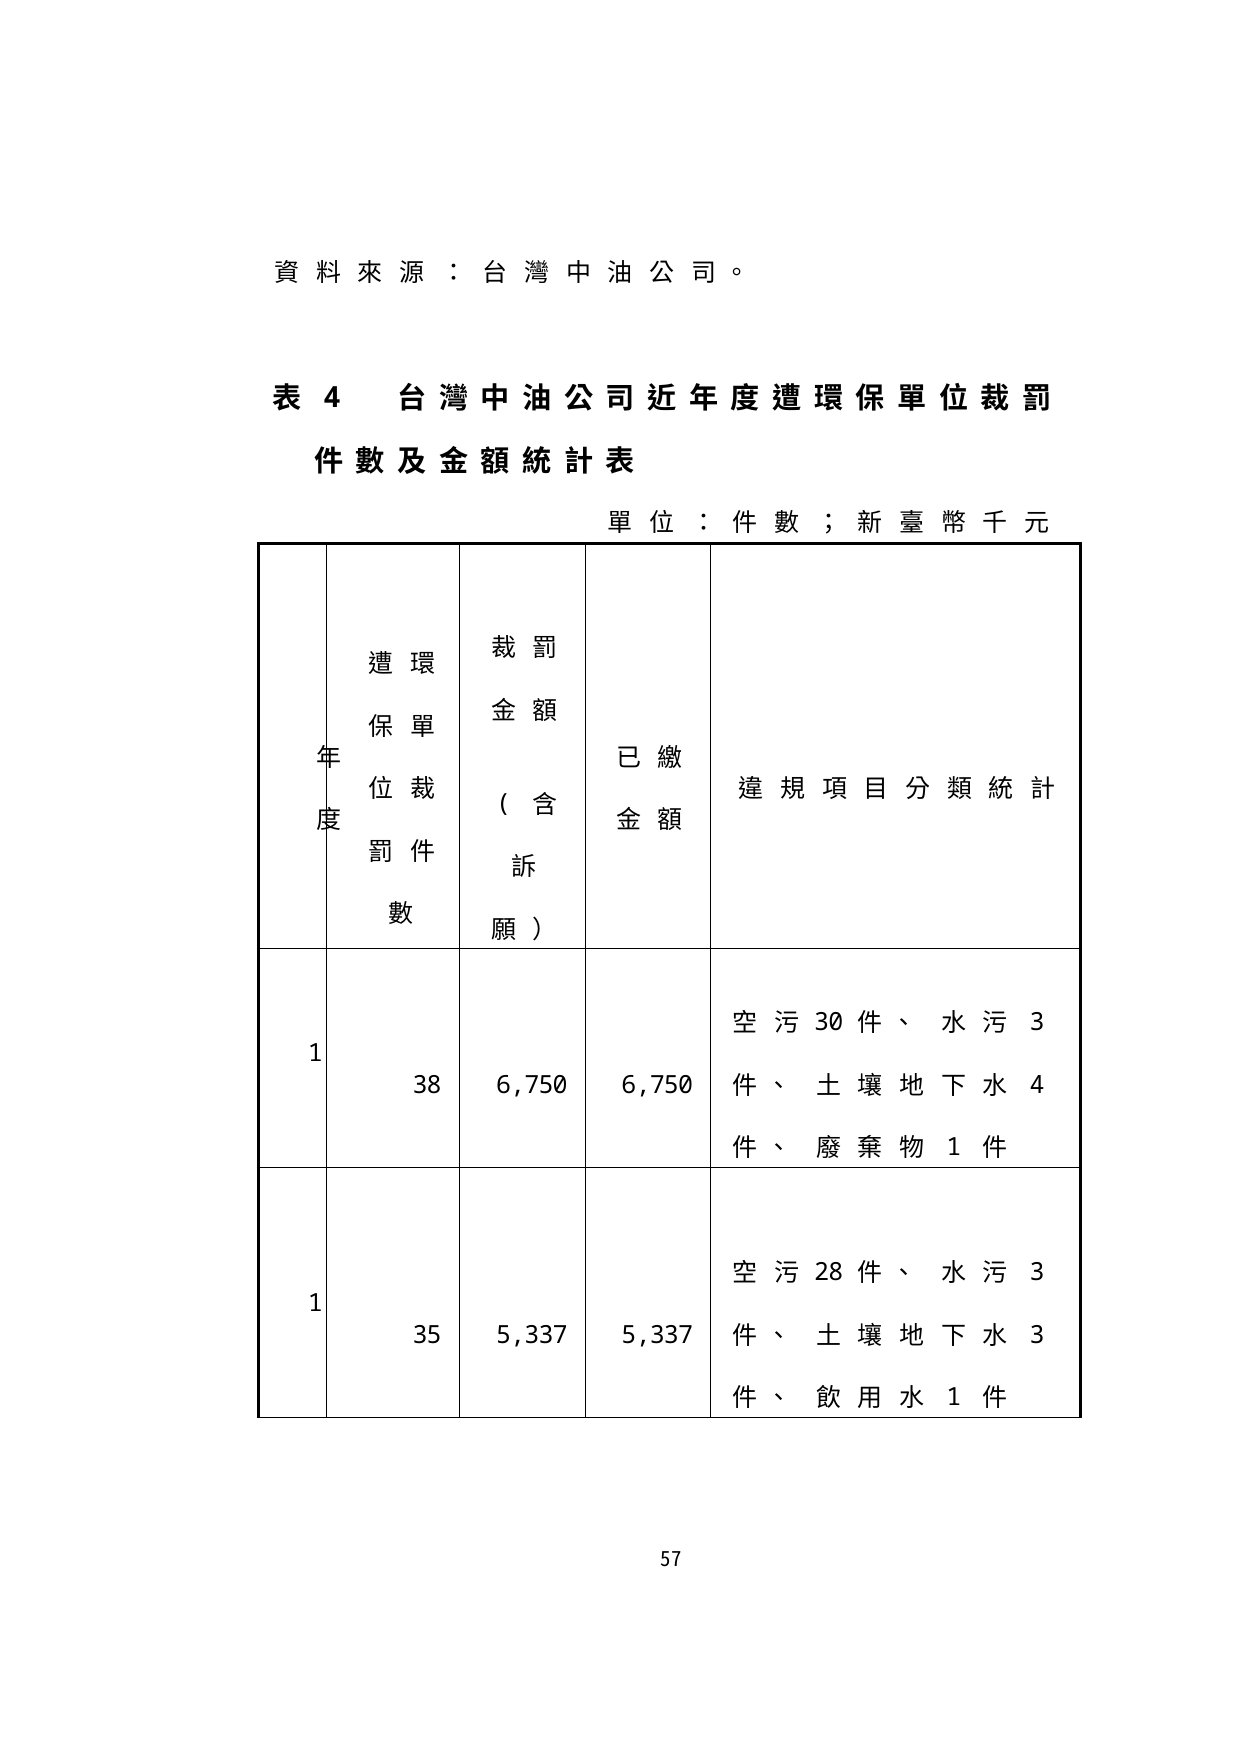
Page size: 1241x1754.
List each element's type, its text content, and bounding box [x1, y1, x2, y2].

table_cell 5,337 [460, 1168, 585, 1417]
table_cell 空污28件、水污3件、土壤地下水3件、飲用水1件 [711, 1168, 1079, 1417]
table_header 裁罰金額 (含訴願） [460, 545, 585, 948]
table_cell 35 [327, 1168, 459, 1417]
text 資料來源：台灣中油公司。 [247, 229, 1058, 292]
table_header 違規項目分類統計 [711, 545, 1079, 948]
table_cell 105 [260, 949, 326, 1167]
table_cell 空污30件、水污3件、土壤地下水4件、廢棄物1件 [711, 949, 1079, 1167]
table_cell 6,750 [586, 949, 710, 1167]
text 表4 台灣中油公司近年度遭環保單位裁罰件數及金額統計表 [245, 354, 1058, 479]
table_header 年度 [260, 545, 326, 948]
table_cell 5,337 [586, 1168, 710, 1417]
text 單位：件數；新臺幣千元 [183, 479, 1058, 542]
table_header 已繳金額 [586, 545, 710, 948]
table_header 遭環保單位裁罰件數 [327, 545, 459, 948]
table_cell 6,750 [460, 949, 585, 1167]
table_cell 38 [327, 949, 459, 1167]
table_cell 106 [260, 1168, 326, 1417]
